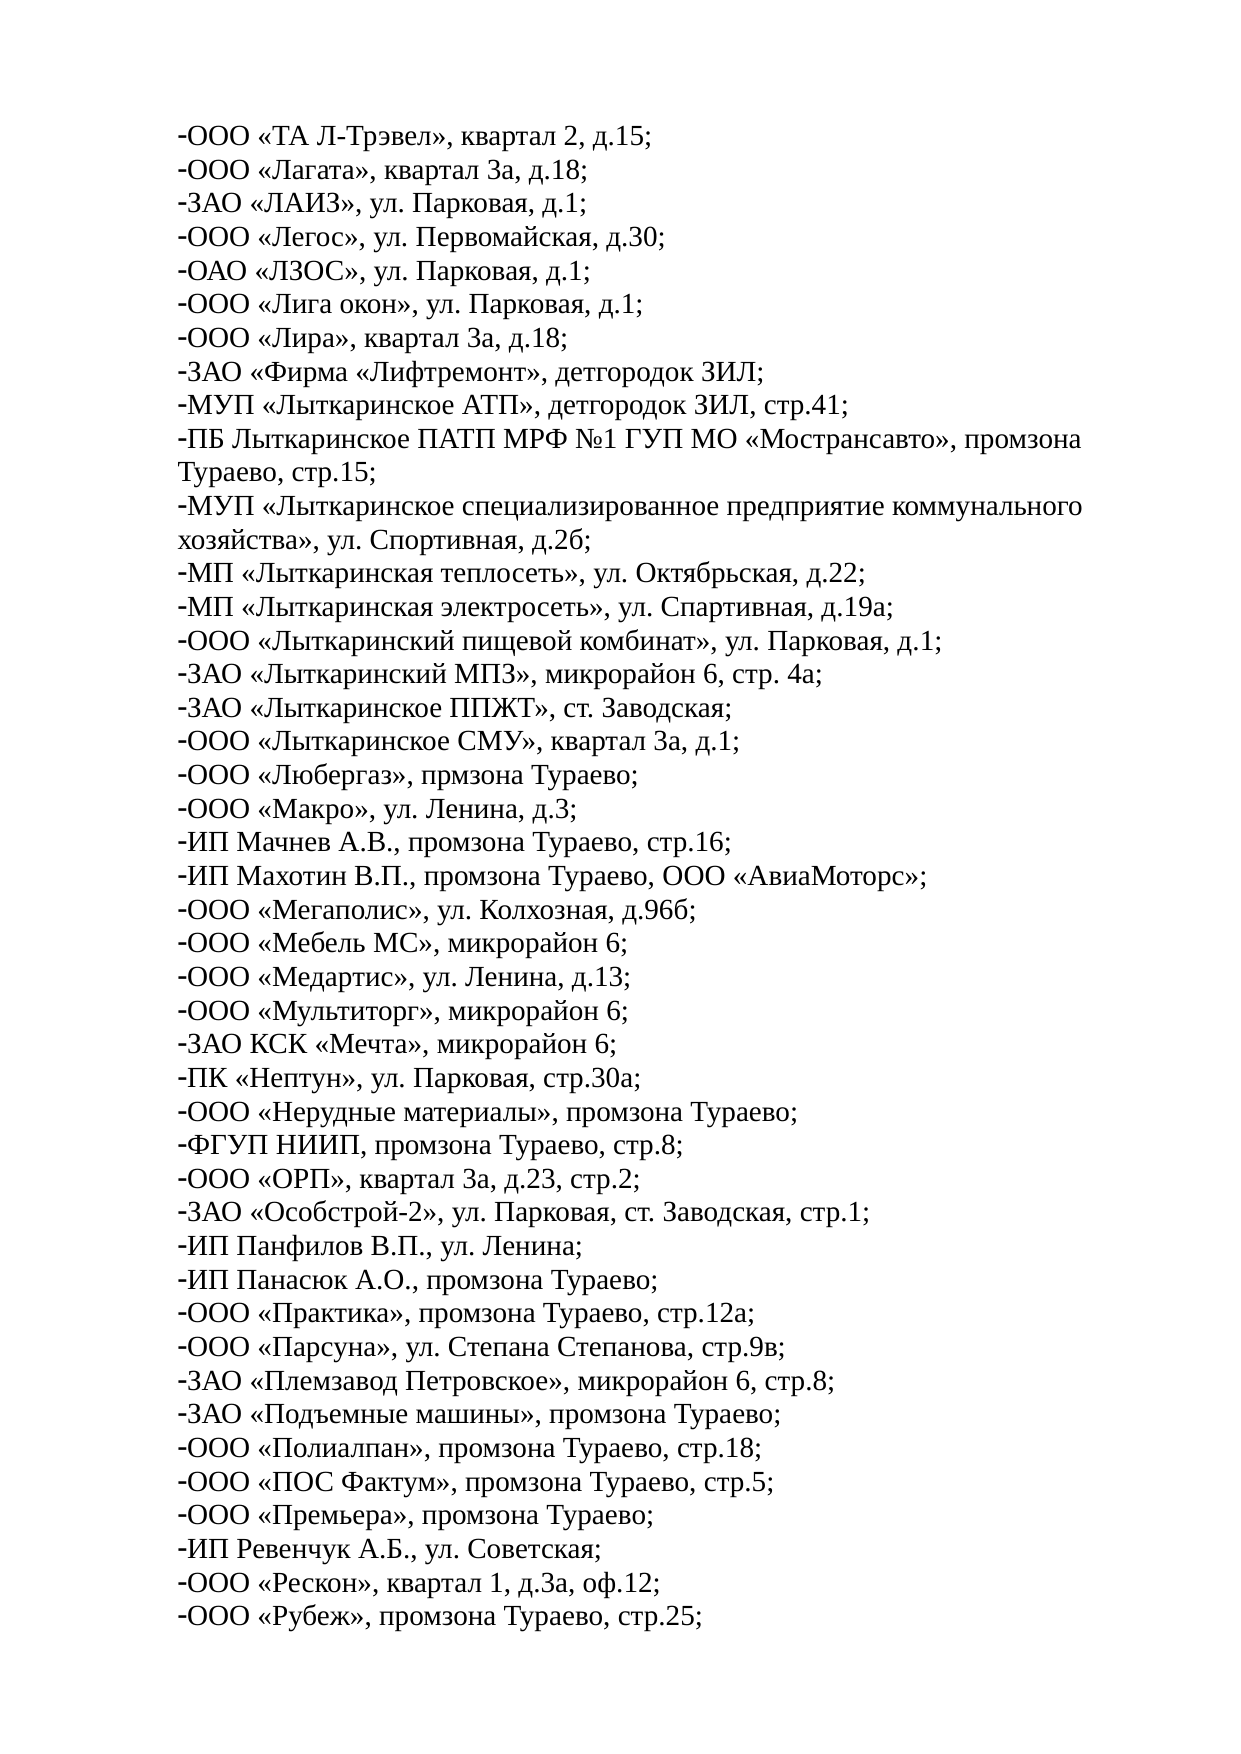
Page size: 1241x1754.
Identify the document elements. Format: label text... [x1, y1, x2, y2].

list ЗАО «Фирма «Лифтремонт», детгородок ЗИЛ; [177, 354, 1152, 387]
list ОАО «ЛЗОС», ул. Парковая, д.1; [177, 253, 1152, 286]
list ООО «Парсуна», ул. Степана Степанова, стр.9в; [177, 1329, 1152, 1363]
list ООО «Полиалпан», промзона Тураево, стр.18; [177, 1430, 1152, 1464]
list ИП Махотин В.П., промзона Тураево, ООО «АвиаМоторс»; [177, 858, 1152, 892]
list ООО «Премьера», промзона Тураево; [177, 1497, 1152, 1531]
list ООО «Нерудные материалы», промзона Тураево; [177, 1094, 1152, 1127]
list ИП Ревенчук А.Б., ул. Советская; [177, 1531, 1152, 1565]
list ООО «Любергаз», прмзона Тураево; [177, 757, 1152, 791]
list ЗАО «Племзавод Петровское», микрорайон 6, стр.8; [177, 1363, 1152, 1396]
list ООО «Рескон», квартал 1, д.3а, оф.12; [177, 1565, 1152, 1598]
list ООО «Лагата», квартал 3а, д.18; [177, 152, 1152, 185]
list ИП Панфилов В.П., ул. Ленина; [177, 1228, 1152, 1262]
list ЗАО КСК «Мечта», микрорайон 6; [177, 1026, 1152, 1060]
list ООО «Медартис», ул. Ленина, д.13; [177, 959, 1152, 993]
list ИП Панасюк А.О., промзона Тураево; [177, 1262, 1152, 1296]
list ООО «Мебель МС», микрорайон 6; [177, 925, 1152, 959]
list МП «Лыткаринская электросеть», ул. Спартивная, д.19а; [177, 589, 1152, 623]
list ЗАО «Подъемные машины», промзона Тураево; [177, 1396, 1152, 1430]
list ПБ Лыткаринское ПАТП МРФ №1 ГУП МО «Мострансавто», промзона Тураево, стр.15; [177, 421, 1152, 488]
list ООО «Лига окон», ул. Парковая, д.1; [177, 286, 1152, 320]
list ЗАО «Лыткаринский МПЗ», микрорайон 6, стр. 4а; [177, 656, 1152, 690]
list ПК «Нептун», ул. Парковая, стр.30а; [177, 1060, 1152, 1094]
list МУП «Лыткаринское специализированное предприятие коммунального хозяйства», ул. Спортивная, д.2б; [177, 488, 1152, 555]
list МУП «Лыткаринское АТП», детгородок ЗИЛ, стр.41; [177, 387, 1152, 421]
list ООО «ТА Л-Трэвел», квартал 2, д.15; [177, 118, 1152, 152]
list ООО «Практика», промзона Тураево, стр.12а; [177, 1296, 1152, 1329]
list ООО «ПОС Фактум», промзона Тураево, стр.5; [177, 1464, 1152, 1497]
list МП «Лыткаринская теплосеть», ул. Октябрьская, д.22; [177, 555, 1152, 589]
list ФГУП НИИП, промзона Тураево, стр.8; [177, 1127, 1152, 1161]
list ООО «Лира», квартал 3а, д.18; [177, 320, 1152, 354]
list ООО «ОРП», квартал 3а, д.23, стр.2; [177, 1161, 1152, 1194]
list ООО «Макро», ул. Ленина, д.3; [177, 791, 1152, 824]
list ООО «Лыткаринский пищевой комбинат», ул. Парковая, д.1; [177, 623, 1152, 656]
list ЗАО «Особстрой-2», ул. Парковая, ст. Заводская, стр.1; [177, 1194, 1152, 1228]
list ООО «Рубеж», промзона Тураево, стр.25; [177, 1598, 1152, 1632]
list ООО «Легос», ул. Первомайская, д.30; [177, 219, 1152, 253]
list ООО «Мультиторг», микрорайон 6; [177, 993, 1152, 1026]
list ООО «Лыткаринское СМУ», квартал 3а, д.1; [177, 723, 1152, 757]
list ЗАО «ЛАИЗ», ул. Парковая, д.1; [177, 185, 1152, 219]
list ЗАО «Лыткаринское ППЖТ», ст. Заводская; [177, 690, 1152, 723]
list ИП Мачнев А.В., промзона Тураево, стр.16; [177, 824, 1152, 858]
list ООО «Мегаполис», ул. Колхозная, д.96б; [177, 892, 1152, 925]
